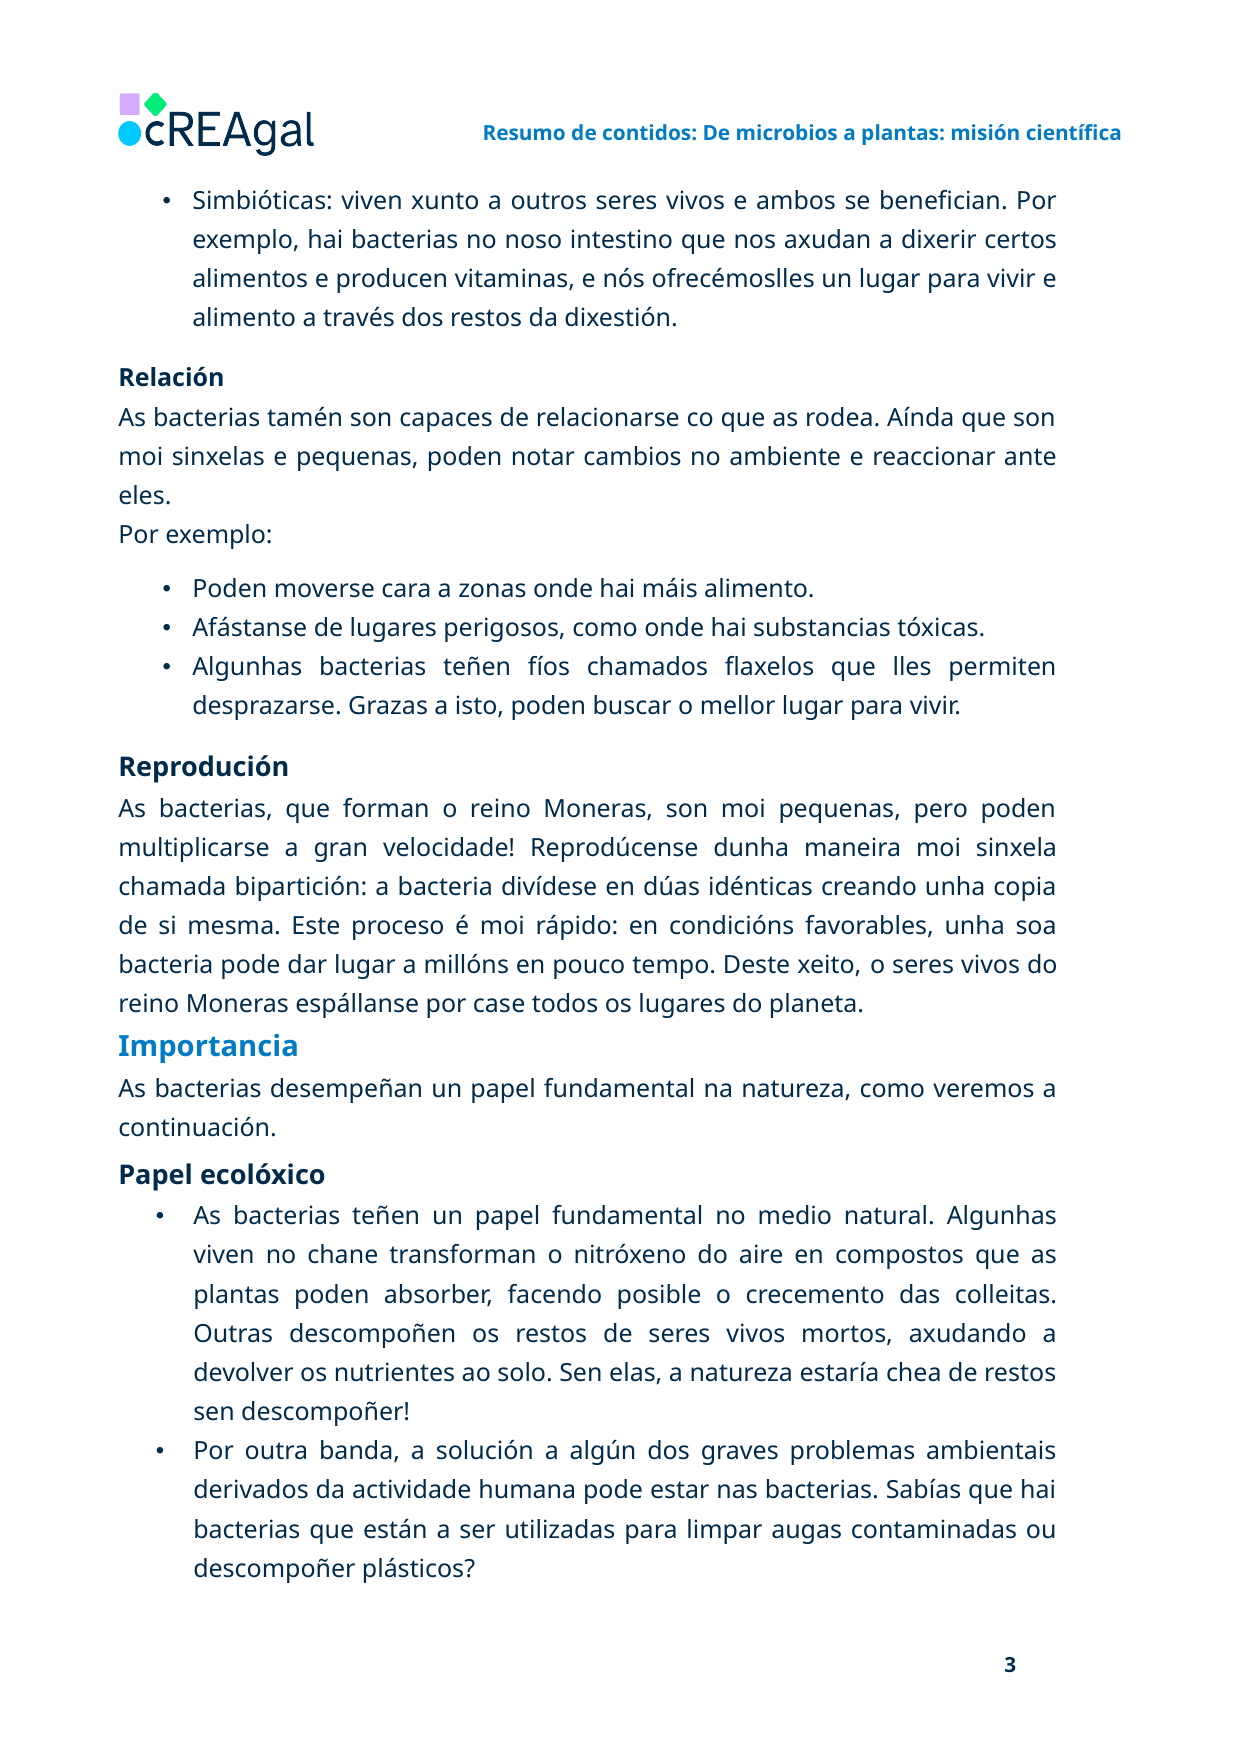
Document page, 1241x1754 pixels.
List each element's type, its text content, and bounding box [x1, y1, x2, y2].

subtitle Papel ecolóxico [118, 1156, 1058, 1192]
list Simbióticas: viven xunto a outros seres vivos e ambos se benefician. Por exemplo, hai bacterias no noso intestino que nos axudan a dixerir certos alimentos e producen vitaminas, e nós ofrecémoslles un lugar para vivir e alimento a través dos restos da dixestión. [162, 182, 1058, 334]
list Algunhas bacterias teñen fíos chamados flaxelos que lles permiten desprazarse. Grazas a isto, poden buscar o mellor lugar para vivir. [162, 649, 1058, 722]
text As bacterias desempeñan un papel fundamental na natureza, como veremos a continuación. [118, 1071, 1058, 1144]
list As bacterias teñen un papel fundamental no medio natural. Algunhas viven no chane transforman o nitróxeno do aire en compostos que as plantas poden absorber, facendo posible o crecemento das colleitas. Outras descompoñen os restos de seres vivos mortos, axudando a devolver os nutrientes ao solo. Sen elas, a natureza estaría chea de restos sen descompoñer! [156, 1198, 1058, 1428]
subtitle Reprodución [118, 748, 1058, 785]
list Por outra banda, a solución a algún dos graves problemas ambientais derivados da actividade humana pode estar nas bacterias. Sabías que hai bacterias que están a ser utilizadas para limpar augas contaminadas ou descompoñer plásticos? [156, 1433, 1058, 1584]
list Afástanse de lugares perigosos, como onde hai substancias tóxicas. [162, 609, 1058, 644]
text Por exemplo: [118, 517, 1058, 551]
text As bacterias, que forman o reino Moneras, son moi pequenas, pero poden multiplicarse a gran velocidade! Reprodúcense dunha maneira moi sinxela chamada bipartición: a bacteria divídese en dúas idénticas creando unha copia de si mesma. Este proceso é moi rápido: en condicións favorables, unha soa bacteria pode dar lugar a millóns en pouco tempo. Deste xeito, o seres vivos do reino Moneras espállanse por case todos os lugares do planeta. [118, 790, 1058, 1020]
subtitle Relación [118, 360, 1058, 394]
list Poden moverse cara a zonas onde hai máis alimento. [162, 570, 1058, 604]
text As bacterias tamén son capaces de relacionarse co que as rodea. Aínda que son moi sinxelas e pequenas, poden notar cambios no ambiente e reaccionar ante eles. [118, 399, 1058, 512]
subtitle Importancia [118, 1025, 1058, 1065]
